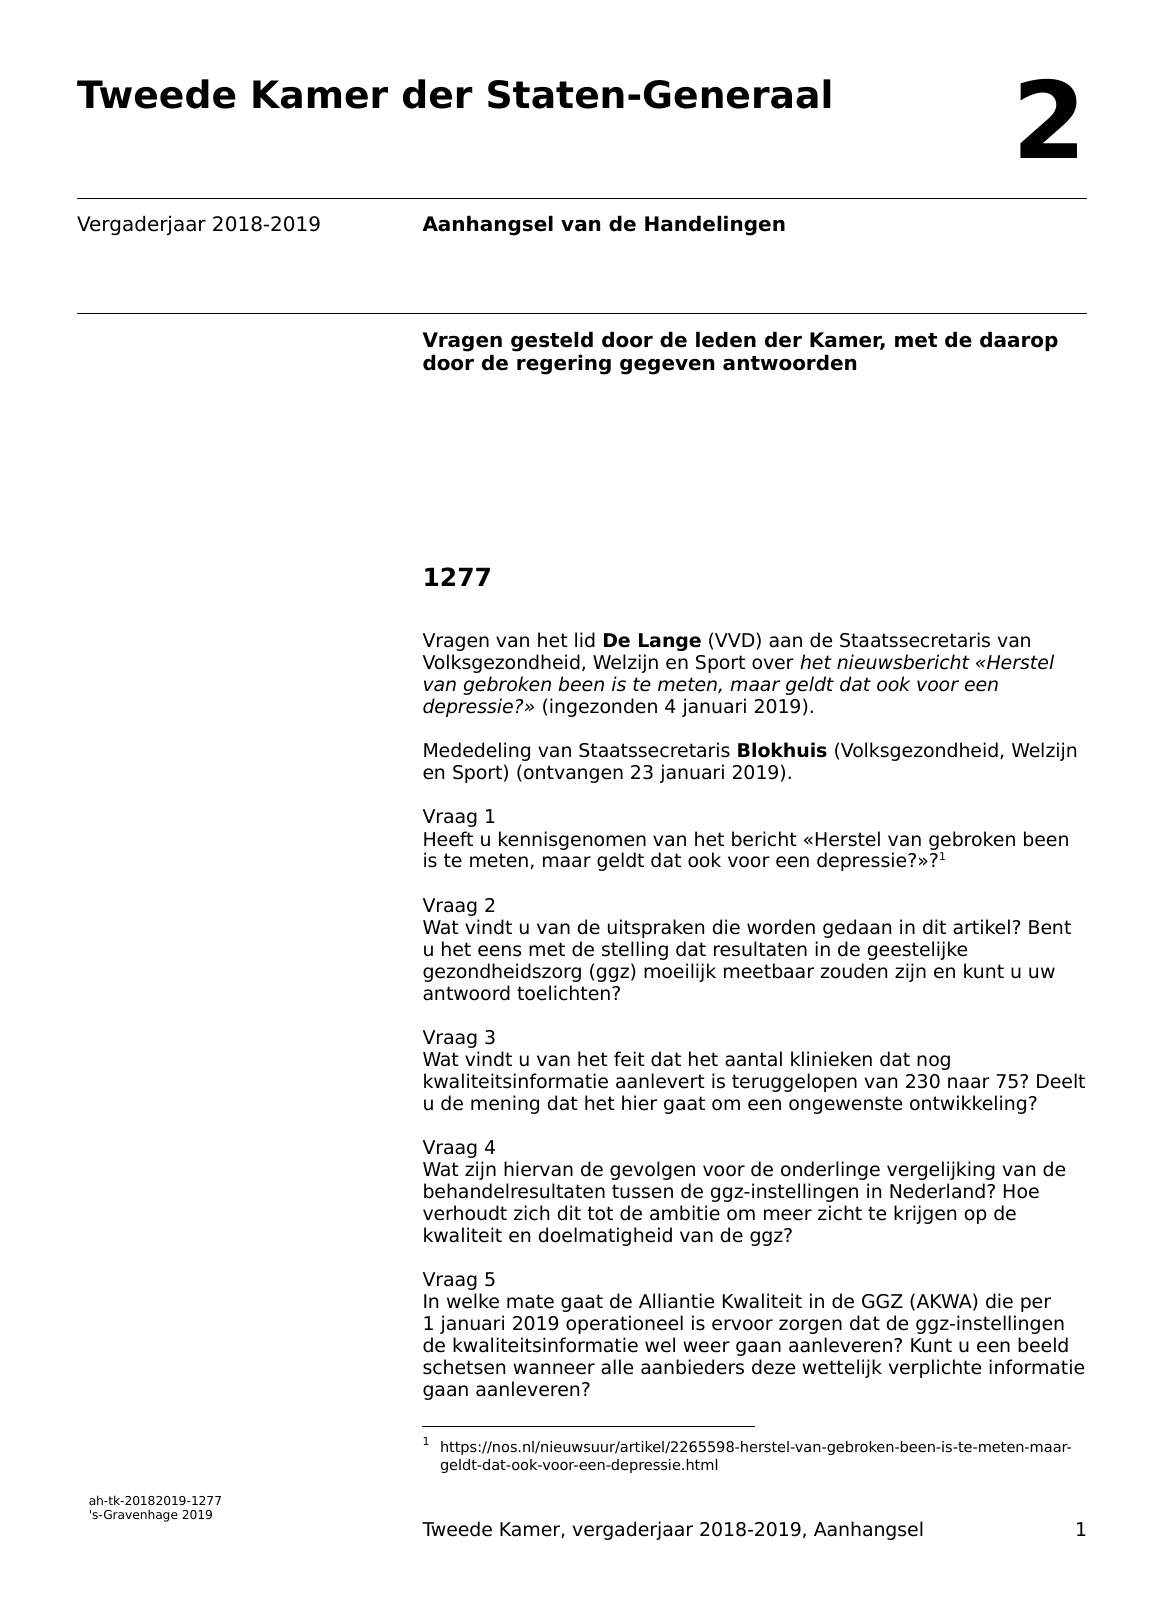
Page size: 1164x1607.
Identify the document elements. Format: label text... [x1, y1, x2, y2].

table_cell Vergaderjaar 2018-2019 [77, 199, 422, 313]
text 's-Gravenhage 2019 [88, 1508, 323, 1522]
text Wat zijn hiervan de gevolgen voor de onderlinge vergelijking van de behandelresultaten tussen de ggz-instellingen in Nederland? Hoe verhoudt zich dit tot de ambitie om meer zicht te krijgen op de kwaliteit en doelmatigheid van de ggz? [422, 1159, 1087, 1247]
text Heeft u kennisgenomen van het bericht «Herstel van gebroken been is te meten, maar geldt dat ook voor een depressie?»? [422, 828, 1087, 872]
table_cell Aanhangsel van de Handelingen [422, 199, 1087, 313]
text Vraag 2 [422, 894, 1087, 917]
text Vraag 5 [422, 1269, 1087, 1291]
text Wat vindt u van het feit dat het aantal klinieken dat nog kwaliteitsinformatie aanlevert is teruggelopen van 230 naar 75? Deelt u de mening dat het hier gaat om een ongewenste ontwikkeling? [422, 1049, 1087, 1114]
text Mededeling van Staatssecretaris Blokhuis (Volksgezondheid, Welzijn en Sport) (ontvangen 23 januari 2019). [422, 740, 1087, 784]
table_cell [77, 314, 422, 375]
table_header Tweede Kamer der Staten-Generaal [77, 59, 886, 198]
text Vragen van het lid De Lange (VVD) aan de Staatssecretaris van Volksgezondheid, Welzijn en Sport over het nieuwsbericht «Herstel van gebroken been is te meten, maar geldt dat ook voor een depressie?» (ingezonden 4 januari 2019). [422, 630, 1087, 718]
text In welke mate gaat de Alliantie Kwaliteit in de GGZ (AKWA) die per 1 januari 2019 operationeel is ervoor zorgen dat de ggz-instellingen de kwaliteitsinformatie wel weer gaan aanleveren? Kunt u een beeld schetsen wanneer alle aanbieders deze wettelijk verplichte informatie gaan aanleveren? [422, 1291, 1087, 1401]
text Vraag 3 [422, 1027, 1087, 1049]
text Wat vindt u van de uitspraken die worden gedaan in dit artikel? Bent u het eens met de stelling dat resultaten in de geestelijke gezondheidszorg (ggz) moeilijk meetbaar zouden zijn en kunt u uw antwoord toelichten? [422, 917, 1087, 1004]
text https://nos.nl/nieuwsuur/artikel/2265598-herstel-van-gebroken-been-is-te-meten-maar-geldt-dat-ook-voor-een-depressie.html [422, 1435, 1087, 1474]
text ah-tk-20182019-1277 [88, 1494, 323, 1508]
table_cell Vragen gesteld door de leden der Kamer, met de daarop door de regering gegeven antwoorden [422, 314, 1087, 375]
text Vraag 4 [422, 1137, 1087, 1159]
text Vraag 1 [422, 806, 1087, 828]
table_header 2 [886, 59, 1087, 198]
text 1277 [422, 563, 1087, 592]
